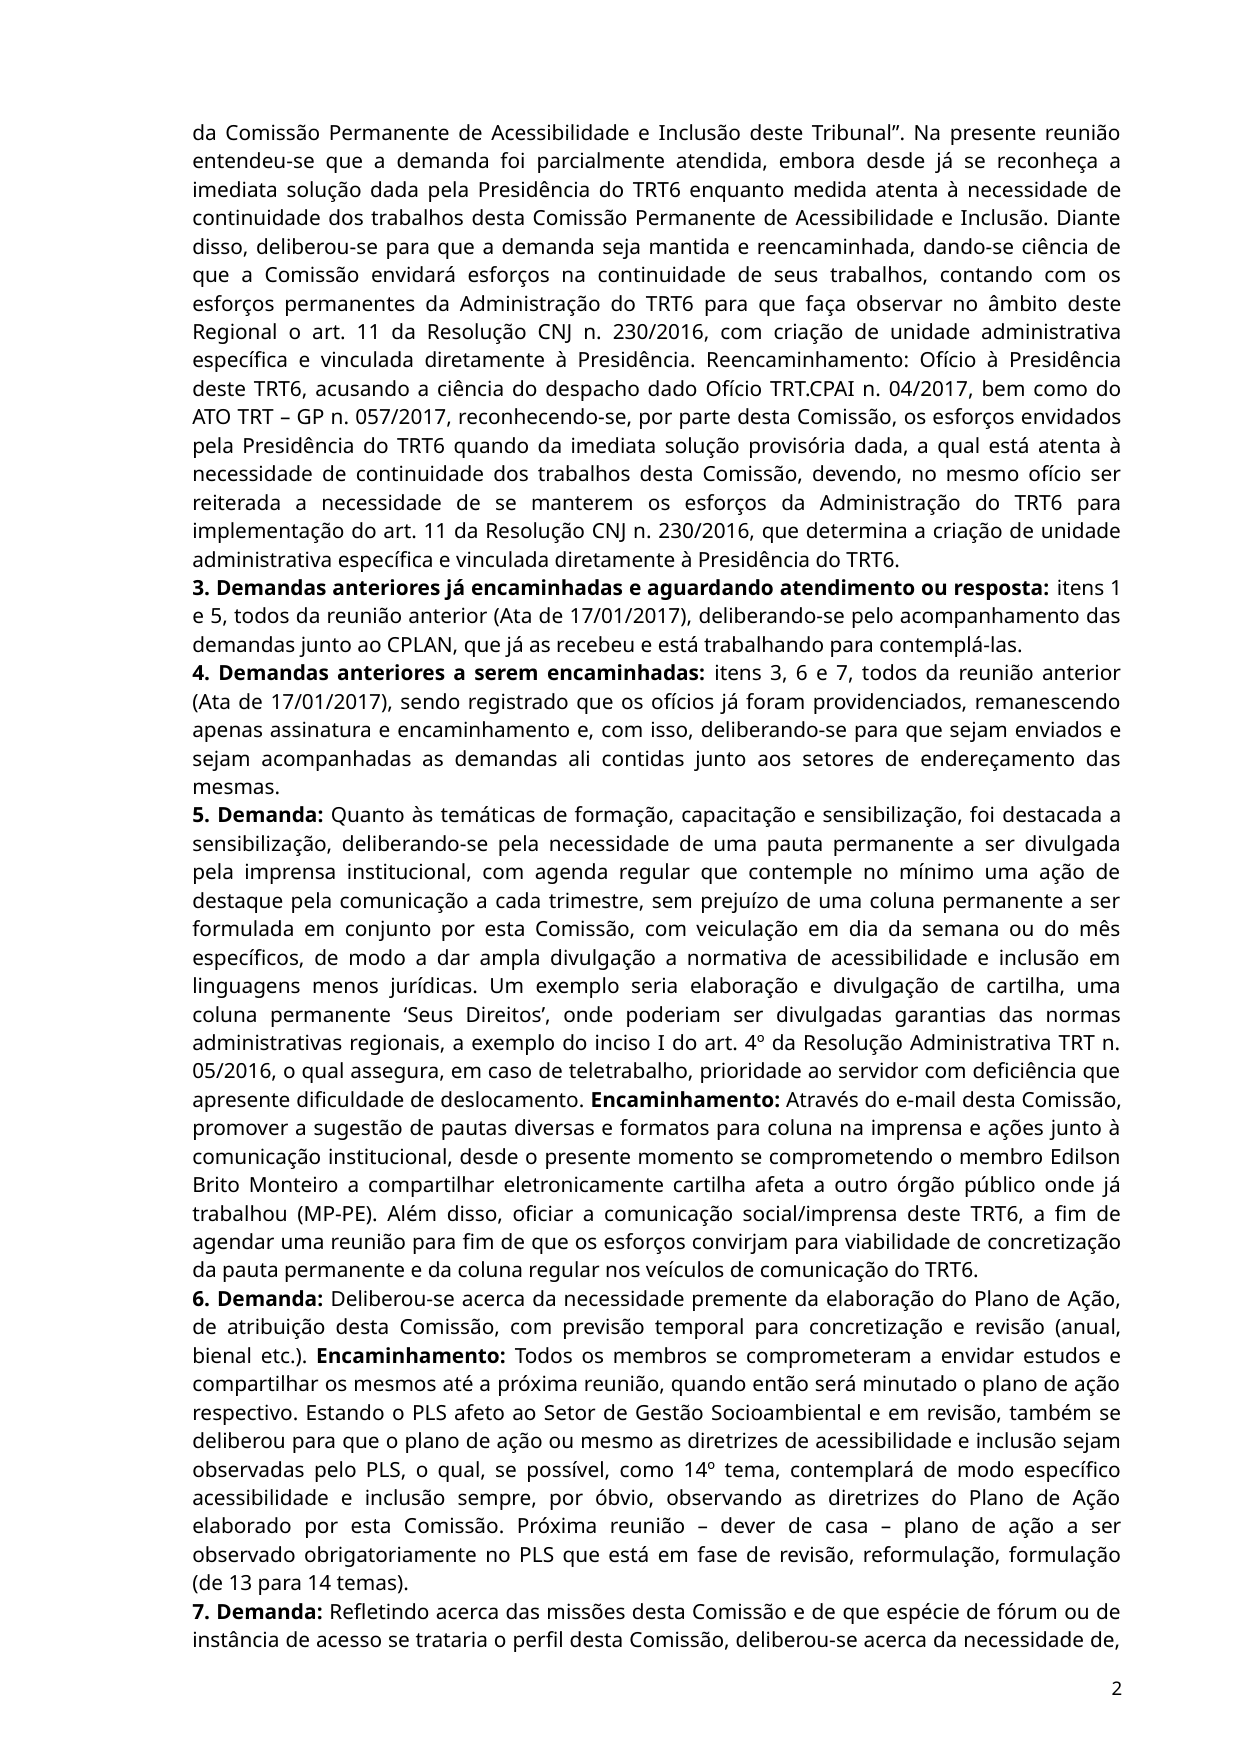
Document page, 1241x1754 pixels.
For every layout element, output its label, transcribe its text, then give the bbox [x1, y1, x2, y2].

text 6. Demanda: Deliberou-se acerca da necessidade premente da elaboração do Plano de Ação, de atribuição desta Comissão, com previsão temporal para concretização e revisão (anual, bienal etc.). Encaminhamento: Todos os membros se comprometeram a envidar estudos e compartilhar os mesmos até a próxima reunião, quando então será minutado o plano de ação respectivo. Estando o PLS afeto ao Setor de Gestão Socioambiental e em revisão, também se deliberou para que o plano de ação ou mesmo as diretrizes de acessibilidade e inclusão sejam observadas pelo PLS, o qual, se possível, como 14º tema, contemplará de modo específico acessibilidade e inclusão sempre, por óbvio, observando as diretrizes do Plano de Ação elaborado por esta Comissão. Próxima reunião – dever de casa – plano de ação a ser observado obrigatoriamente no PLS que está em fase de revisão, reformulação, formulação (de 13 para 14 temas). [192, 1284, 1122, 1597]
text da Comissão Permanente de Acessibilidade e Inclusão deste Tribunal”. Na presente reunião entendeu-se que a demanda foi parcialmente atendida, embora desde já se reconheça a imediata solução dada pela Presidência do TRT6 enquanto medida atenta à necessidade de continuidade dos trabalhos desta Comissão Permanente de Acessibilidade e Inclusão. Diante disso, deliberou-se para que a demanda seja mantida e reencaminhada, dando-se ciência de que a Comissão envidará esforços na continuidade de seus trabalhos, contando com os esforços permanentes da Administração do TRT6 para que faça observar no âmbito deste Regional o art. 11 da Resolução CNJ n. 230/2016, com criação de unidade administrativa específica e vinculada diretamente à Presidência. Reencaminhamento: Ofício à Presidência deste TRT6, acusando a ciência do despacho dado Ofício TRT.CPAI n. 04/2017, bem como do ATO TRT – GP n. 057/2017, reconhecendo-se, por parte desta Comissão, os esforços envidados pela Presidência do TRT6 quando da imediata solução provisória dada, a qual está atenta à necessidade de continuidade dos trabalhos desta Comissão, devendo, no mesmo ofício ser reiterada a necessidade de se manterem os esforços da Administração do TRT6 para implementação do art. 11 da Resolução CNJ n. 230/2016, que determina a criação de unidade administrativa específica e vinculada diretamente à Presidência do TRT6. [192, 118, 1122, 573]
text 5. Demanda: Quanto às temáticas de formação, capacitação e sensibilização, foi destacada a sensibilização, deliberando-se pela necessidade de uma pauta permanente a ser divulgada pela imprensa institucional, com agenda regular que contemple no mínimo uma ação de destaque pela comunicação a cada trimestre, sem prejuízo de uma coluna permanente a ser formulada em conjunto por esta Comissão, com veiculação em dia da semana ou do mês específicos, de modo a dar ampla divulgação a normativa de acessibilidade e inclusão em linguagens menos jurídicas. Um exemplo seria elaboração e divulgação de cartilha, uma coluna permanente ‘Seus Direitos’, onde poderiam ser divulgadas garantias das normas administrativas regionais, a exemplo do inciso I do art. 4º da Resolução Administrativa TRT n. 05/2016, o qual assegura, em caso de teletrabalho, prioridade ao servidor com deficiência que apresente dificuldade de deslocamento. Encaminhamento: Através do e-mail desta Comissão, promover a sugestão de pautas diversas e formatos para coluna na imprensa e ações junto à comunicação institucional, desde o presente momento se comprometendo o membro Edilson Brito Monteiro a compartilhar eletronicamente cartilha afeta a outro órgão público onde já trabalhou (MP-PE). Além disso, oficiar a comunicação social/imprensa deste TRT6, a fim de agendar uma reunião para fim de que os esforços convirjam para viabilidade de concretização da pauta permanente e da coluna regular nos veículos de comunicação do TRT6. [192, 801, 1122, 1284]
text 4. Demandas anteriores a serem encaminhadas: itens 3, 6 e 7, todos da reunião anterior (Ata de 17/01/2017), sendo registrado que os ofícios já foram providenciados, remanescendo apenas assinatura e encaminhamento e, com isso, deliberando-se para que sejam enviados e sejam acompanhadas as demandas ali contidas junto aos setores de endereçamento das mesmas. [192, 658, 1122, 801]
text 7. Demanda: Refletindo acerca das missões desta Comissão e de que espécie de fórum ou de instância de acesso se trataria o perfil desta Comissão, deliberou-se acerca da necessidade de, [192, 1597, 1122, 1654]
text 3. Demandas anteriores já encaminhadas e aguardando atendimento ou resposta: itens 1 e 5, todos da reunião anterior (Ata de 17/01/2017), deliberando-se pelo acompanhamento das demandas junto ao CPLAN, que já as recebeu e está trabalhando para contemplá-las. [192, 573, 1122, 658]
